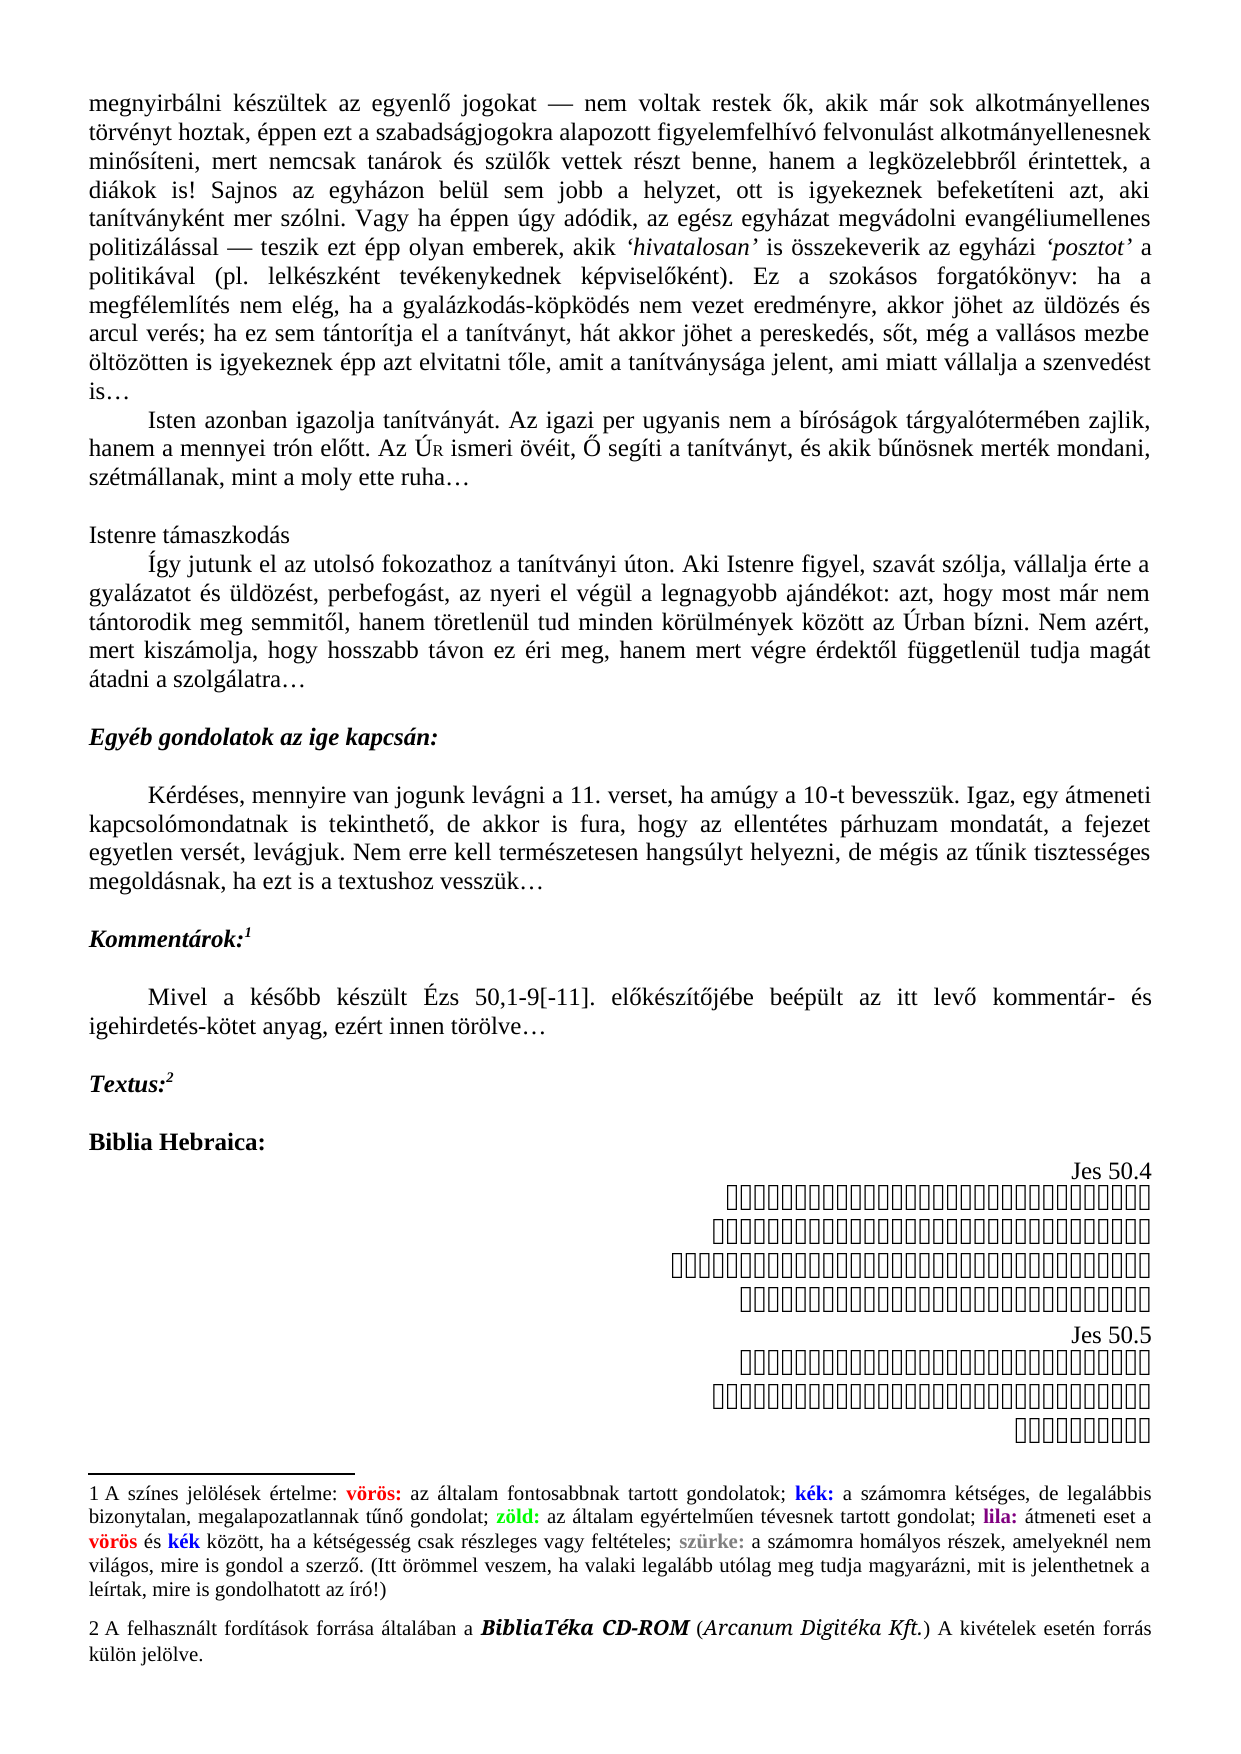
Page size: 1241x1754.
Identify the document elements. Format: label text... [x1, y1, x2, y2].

text  [88, 1349, 1152, 1383]
text Textus: [88, 1069, 1152, 1098]
text Kérdéses, mennyire van jogunk levágni a 11. verset, ha amúgy a 10‑t bevesszük. Igaz, egy átmeneti kapcsolómondatnak is tekinthető, de akkor is fura, hogy az ellentétes párhuzam mondatát, a fejezet egyetlen versét, levágjuk. Nem erre kell természetesen hangsúlyt helyezni, de mégis az tűnik tisztességes megoldásnak, ha ezt is a textushoz vesszük… [88, 780, 1152, 895]
text  [88, 1417, 1152, 1451]
text Így jutunk el az utolsó fokozathoz a tanítványi úton. Aki Istenre figyel, szavát szólja, vállalja érte a gyalázatot és üldözést, perbefogást, az nyeri el végül a legnagyobb ajándékot: azt, hogy most már nem tántorodik meg semmitől, hanem töretlenül tud minden körülmények között az Úrban bízni. Nem azért, mert kiszámolja, hogy hosszabb távon ez éri meg, hanem mert végre érdektől függetlenül tudja magát átadni a szolgálatra… [88, 549, 1152, 693]
text Mivel a később készült Ézs 50,1-9[-11]. előkészítőjébe beépült az itt levő kommentár‑ és igehirdetés-kötet anyag, ezért innen törölve… [88, 982, 1152, 1039]
text Jes 50.4 [88, 1156, 1152, 1185]
text megnyirbálni készültek az egyenlő jogokat — nem voltak restek ők, akik már sok alkotmányellenes törvényt hoztak, éppen ezt a szabadságjogokra alapozott figyelemfelhívó felvonulást alkotmányellenesnek minősíteni, mert nemcsak tanárok és szülők vettek részt benne, hanem a legközelebbről érintettek, a diákok is! Sajnos az egyházon belül sem jobb a helyzet, ott is igyekeznek befeketíteni azt, aki tanítványként mer szólni. Vagy ha éppen úgy adódik, az egész egyházat megvádolni evangéliumellenes politizálással — teszik ezt épp olyan emberek, akik ‘hivatalosan’ is összekeverik az egyházi ‘posztot’ a politikával (pl. lelkészként tevékenykednek képviselőként). Ez a szokásos forgatókönyv: ha a megfélemlítés nem elég, ha a gyalázkodás-köpködés nem vezet eredményre, akkor jöhet az üldözés és arcul verés; ha ez sem tántorítja el a tanítványt, hát akkor jöhet a pereskedés, sőt, még a vallásos mezbe öltözötten is igyekeznek épp azt elvitatni tőle, amit a tanítványsága jelent, ami miatt vállalja a szenvedést is… [88, 88, 1152, 405]
text Biblia Hebraica: [88, 1127, 1152, 1156]
text A színes jelölések értelme: vörös: az általam fontosabbnak tartott gondolatok; kék: a számomra kétséges, de legalábbis bizonytalan, megalapozatlannak tűnő gondolat; zöld: az általam egyértelműen tévesnek tartott gondolat; lila: átmeneti eset a vörös és kék között, ha a kétségesség csak részleges vagy feltételes; szürke: a számomra homályos részek, amelyeknél nem világos, mire is gondol a szerző. (Itt örömmel veszem, ha valaki legalább utólag meg tudja magyarázni, mit is jelenthetnek a leírtak, mire is gondolhatott az író!) [88, 1480, 1152, 1601]
text Egyéb gondolatok az ige kapcsán: [88, 722, 1152, 751]
text Jes 50.5 [88, 1321, 1152, 1349]
text  [88, 1287, 1152, 1321]
text A felhasznált fordítások forrása általában a BibliaTéka CD-ROM (Arcanum Digitéka Kft.) A kivételek esetén forrás külön jelölve. [88, 1613, 1152, 1665]
text  [88, 1253, 1152, 1287]
text Kommentárok: [88, 924, 1152, 953]
text  [88, 1185, 1152, 1219]
text  [88, 1219, 1152, 1253]
text  [88, 1383, 1152, 1417]
text Istenre támaszkodás [88, 521, 1152, 549]
text Isten azonban igazolja tanítványát. Az igazi per ugyanis nem a bíróságok tárgyalótermében zajlik, hanem a mennyei trón előtt. Az Úr ismeri övéit, Ő segíti a tanítványt, és akik bűnösnek merték mondani, szétmállanak, mint a moly ette ruha… [88, 405, 1152, 491]
